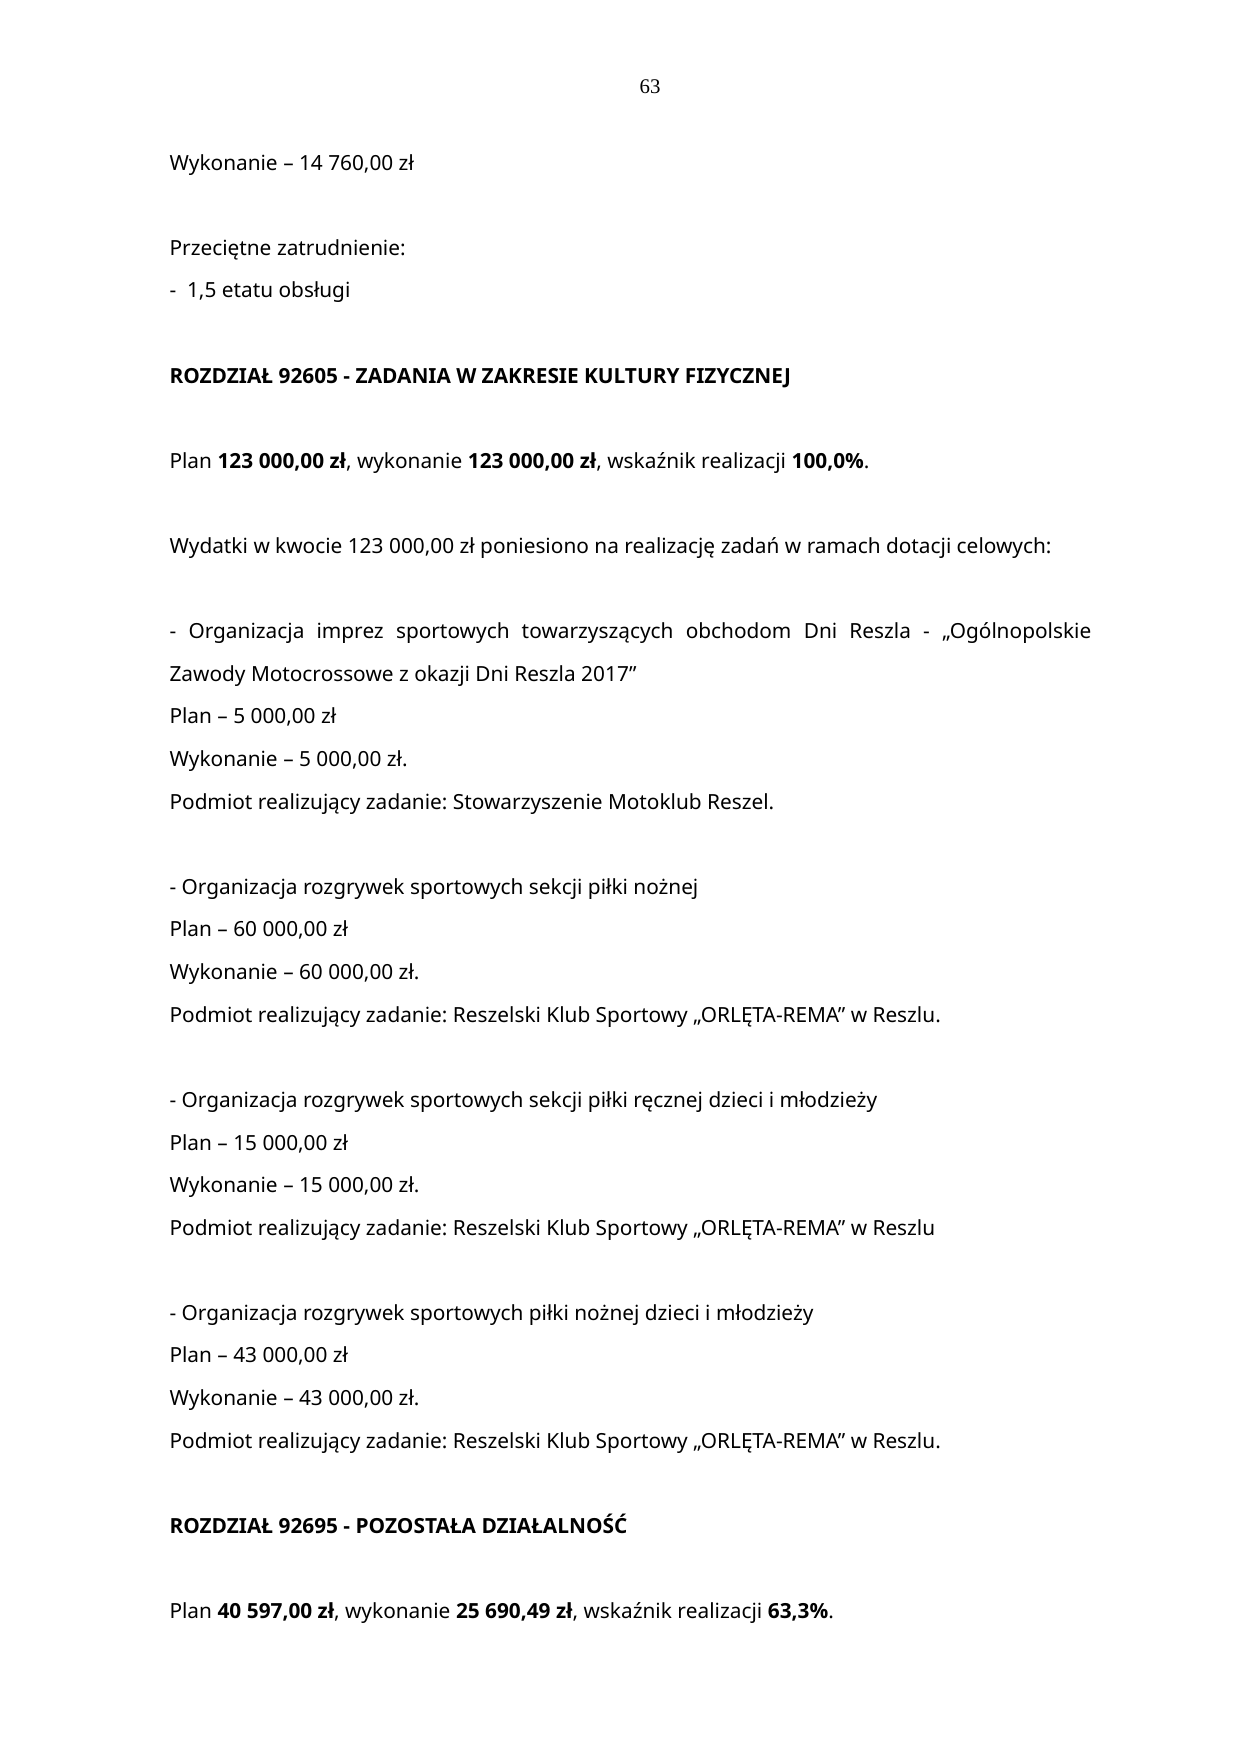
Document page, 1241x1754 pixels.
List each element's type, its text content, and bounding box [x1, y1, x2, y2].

text - Organizacja rozgrywek sportowych sekcji piłki nożnej [169, 872, 1092, 900]
text Podmiot realizujący zadanie: Stowarzyszenie Motoklub Reszel. [169, 787, 1092, 815]
text Podmiot realizujący zadanie: Reszelski Klub Sportowy „ORLĘTA-REMA” w Reszlu. [169, 1426, 1092, 1454]
text Plan – 43 000,00 zł [169, 1341, 1092, 1369]
text Przeciętne zatrudnienie: [169, 233, 1092, 261]
text ROZDZIAŁ 92605 - ZADANIA W ZAKRESIE KULTURY FIZYCZNEJ [169, 361, 1092, 389]
text Wydatki w kwocie 123 000,00 zł poniesiono na realizację zadań w ramach dotacji celowych: [169, 531, 1092, 559]
text - Organizacja rozgrywek sportowych sekcji piłki ręcznej dzieci i młodzieży [169, 1085, 1092, 1113]
text - Organizacja imprez sportowych towarzyszących obchodom Dni Reszla - „Ogólnopolskie Zawody Motocrossowe z okazji Dni Reszla 2017” [169, 616, 1092, 687]
text Wykonanie – 5 000,00 zł. [169, 744, 1092, 773]
text Podmiot realizujący zadanie: Reszelski Klub Sportowy „ORLĘTA-REMA” w Reszlu [169, 1213, 1092, 1241]
text - 1,5 etatu obsługi [169, 276, 1092, 304]
text Plan 40 597,00 zł, wykonanie 25 690,49 zł, wskaźnik realizacji 63,3%. [169, 1596, 1092, 1625]
text Plan – 5 000,00 zł [169, 702, 1092, 730]
text Plan – 60 000,00 zł [169, 914, 1092, 943]
text Wykonanie – 60 000,00 zł. [169, 957, 1092, 986]
text ROZDZIAŁ 92695 - POZOSTAŁA DZIAŁALNOŚĆ [169, 1511, 1092, 1539]
text Wykonanie – 15 000,00 zł. [169, 1170, 1092, 1199]
text Wykonanie – 14 760,00 zł [169, 148, 1092, 176]
text Wykonanie – 43 000,00 zł. [169, 1383, 1092, 1412]
text Plan 123 000,00 zł, wykonanie 123 000,00 zł, wskaźnik realizacji 100,0%. [169, 446, 1092, 474]
text - Organizacja rozgrywek sportowych piłki nożnej dzieci i młodzieży [169, 1298, 1092, 1326]
text Podmiot realizujący zadanie: Reszelski Klub Sportowy „ORLĘTA-REMA” w Reszlu. [169, 1000, 1092, 1028]
text Plan – 15 000,00 zł [169, 1128, 1092, 1156]
